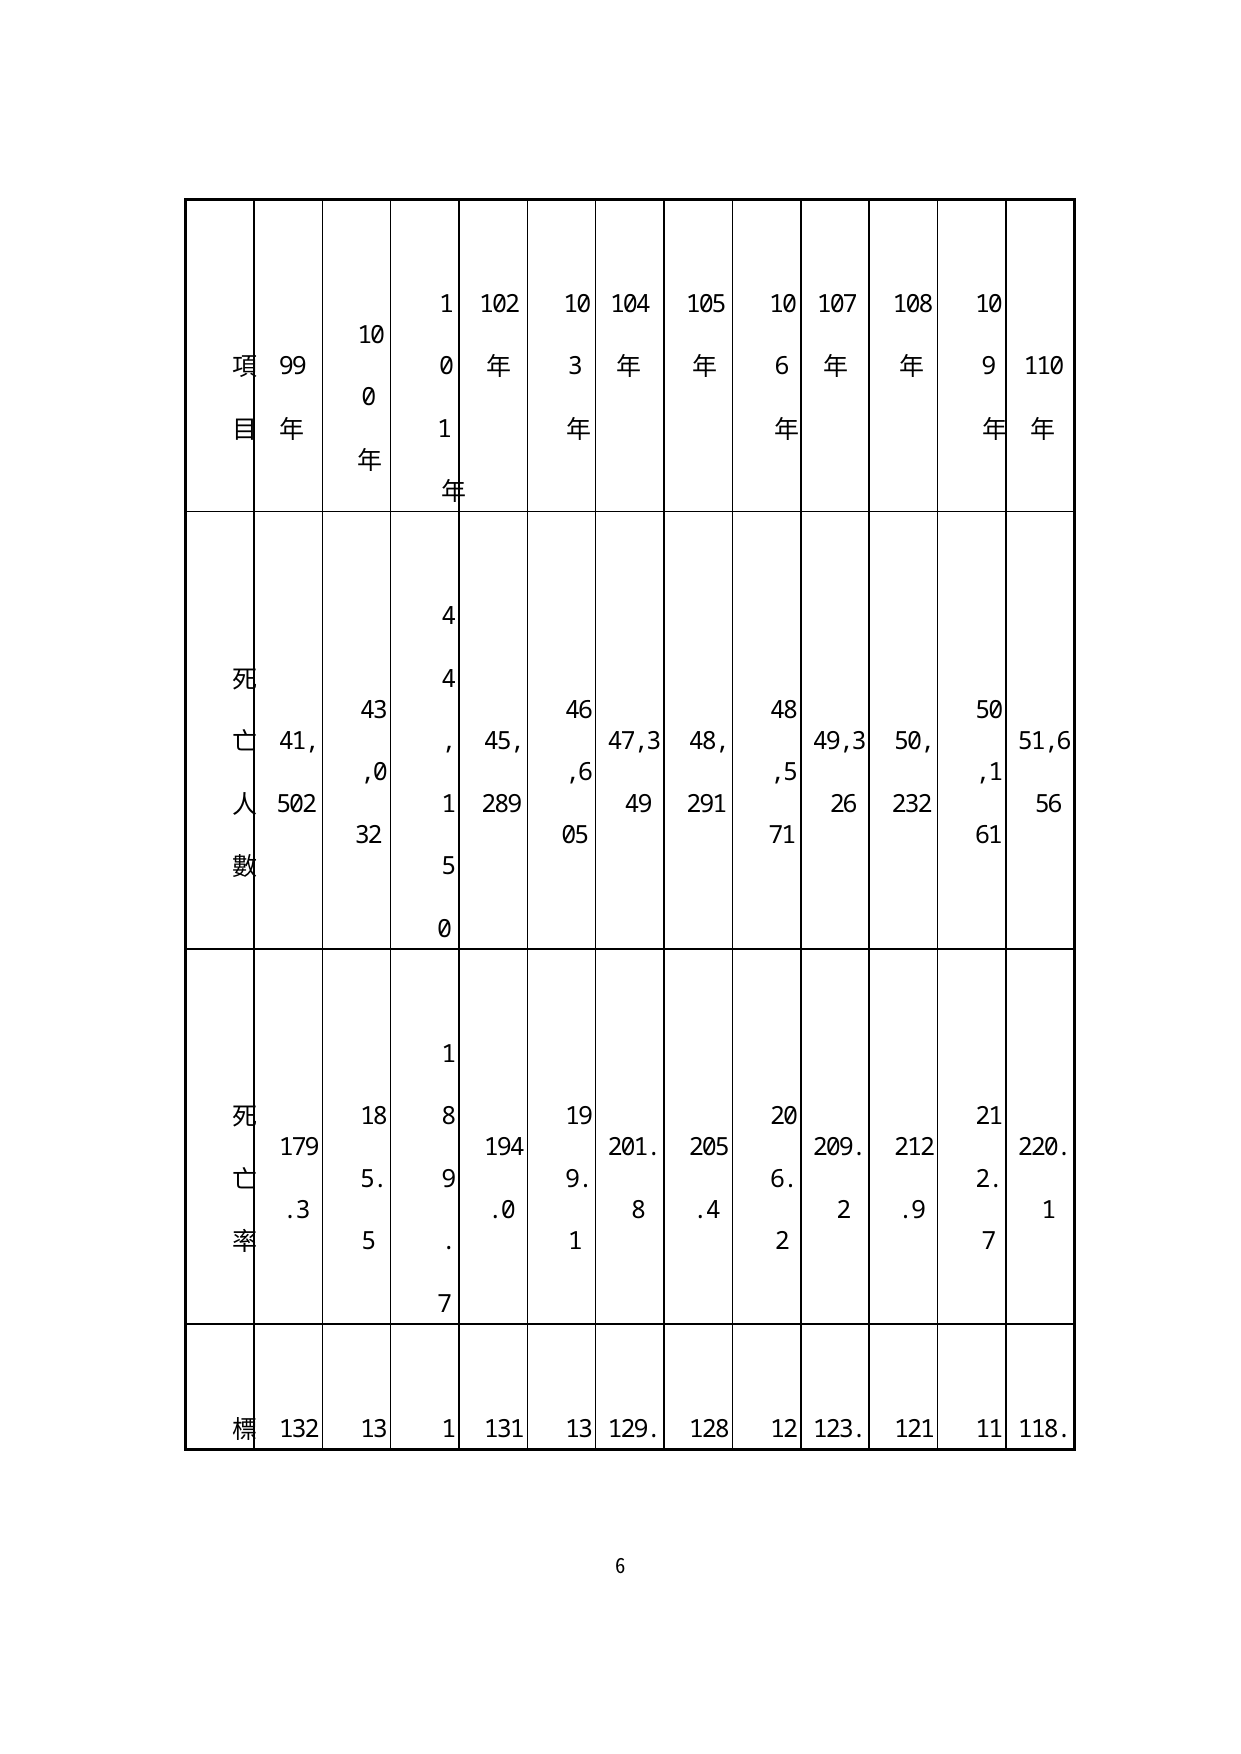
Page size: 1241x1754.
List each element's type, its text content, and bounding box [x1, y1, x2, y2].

table_header 102年 [460, 201, 527, 511]
table_header 108年 [870, 201, 937, 511]
table_cell 185.5 [323, 950, 390, 1323]
table_cell 47,349 [596, 512, 663, 948]
table_cell 死亡人數 [187, 512, 253, 948]
table_cell 131 [460, 1325, 527, 1448]
table_cell 212.9 [870, 950, 937, 1323]
table_cell 123. [802, 1325, 868, 1448]
table_cell 189.7 [391, 950, 458, 1323]
table_cell 45,289 [460, 512, 527, 948]
table_cell 48,291 [665, 512, 732, 948]
table_header 106年 [733, 201, 800, 511]
table_cell 46,605 [528, 512, 595, 948]
table_header 104年 [596, 201, 663, 511]
table_cell 50,161 [938, 512, 1005, 948]
table_cell 12 [733, 1325, 800, 1448]
table_cell 132 [255, 1325, 322, 1448]
table_cell 41,502 [255, 512, 322, 948]
table_cell 121 [870, 1325, 937, 1448]
table_cell 48,571 [733, 512, 800, 948]
table_header 100年 [323, 201, 390, 511]
table_cell 212.7 [938, 950, 1005, 1323]
table_cell 死亡率 [187, 950, 253, 1323]
table_cell 13 [323, 1325, 390, 1448]
table_header 110年 [1007, 201, 1073, 511]
table_cell 128 [665, 1325, 732, 1448]
table_cell 11 [938, 1325, 1005, 1448]
table_cell 標準化死亡率 [187, 1325, 253, 1448]
table_header 101年 [391, 201, 458, 511]
table_cell 194.0 [460, 950, 527, 1323]
table_cell 51,656 [1007, 512, 1073, 948]
table_cell 220.1 [1007, 950, 1073, 1323]
table_cell 118. [1007, 1325, 1073, 1448]
table_cell 206.2 [733, 950, 800, 1323]
table_cell 129. [596, 1325, 663, 1448]
table_header 109年 [938, 201, 1005, 511]
table_cell 13 [528, 1325, 595, 1448]
table_cell 201.8 [596, 950, 663, 1323]
table_cell 199.1 [528, 950, 595, 1323]
table_header 99年 [255, 201, 322, 511]
table_cell 44,150 [391, 512, 458, 948]
table_cell 205.4 [665, 950, 732, 1323]
table_header 107年 [802, 201, 868, 511]
table_header 105年 [665, 201, 732, 511]
table_header 項目 [187, 201, 253, 511]
table_cell 179.3 [255, 950, 322, 1323]
table_cell 43,032 [323, 512, 390, 948]
table_cell 209.2 [802, 950, 868, 1323]
table_cell 49,326 [802, 512, 868, 948]
table_header 103年 [528, 201, 595, 511]
table_cell 50,232 [870, 512, 937, 948]
table_cell 1 [391, 1325, 458, 1448]
